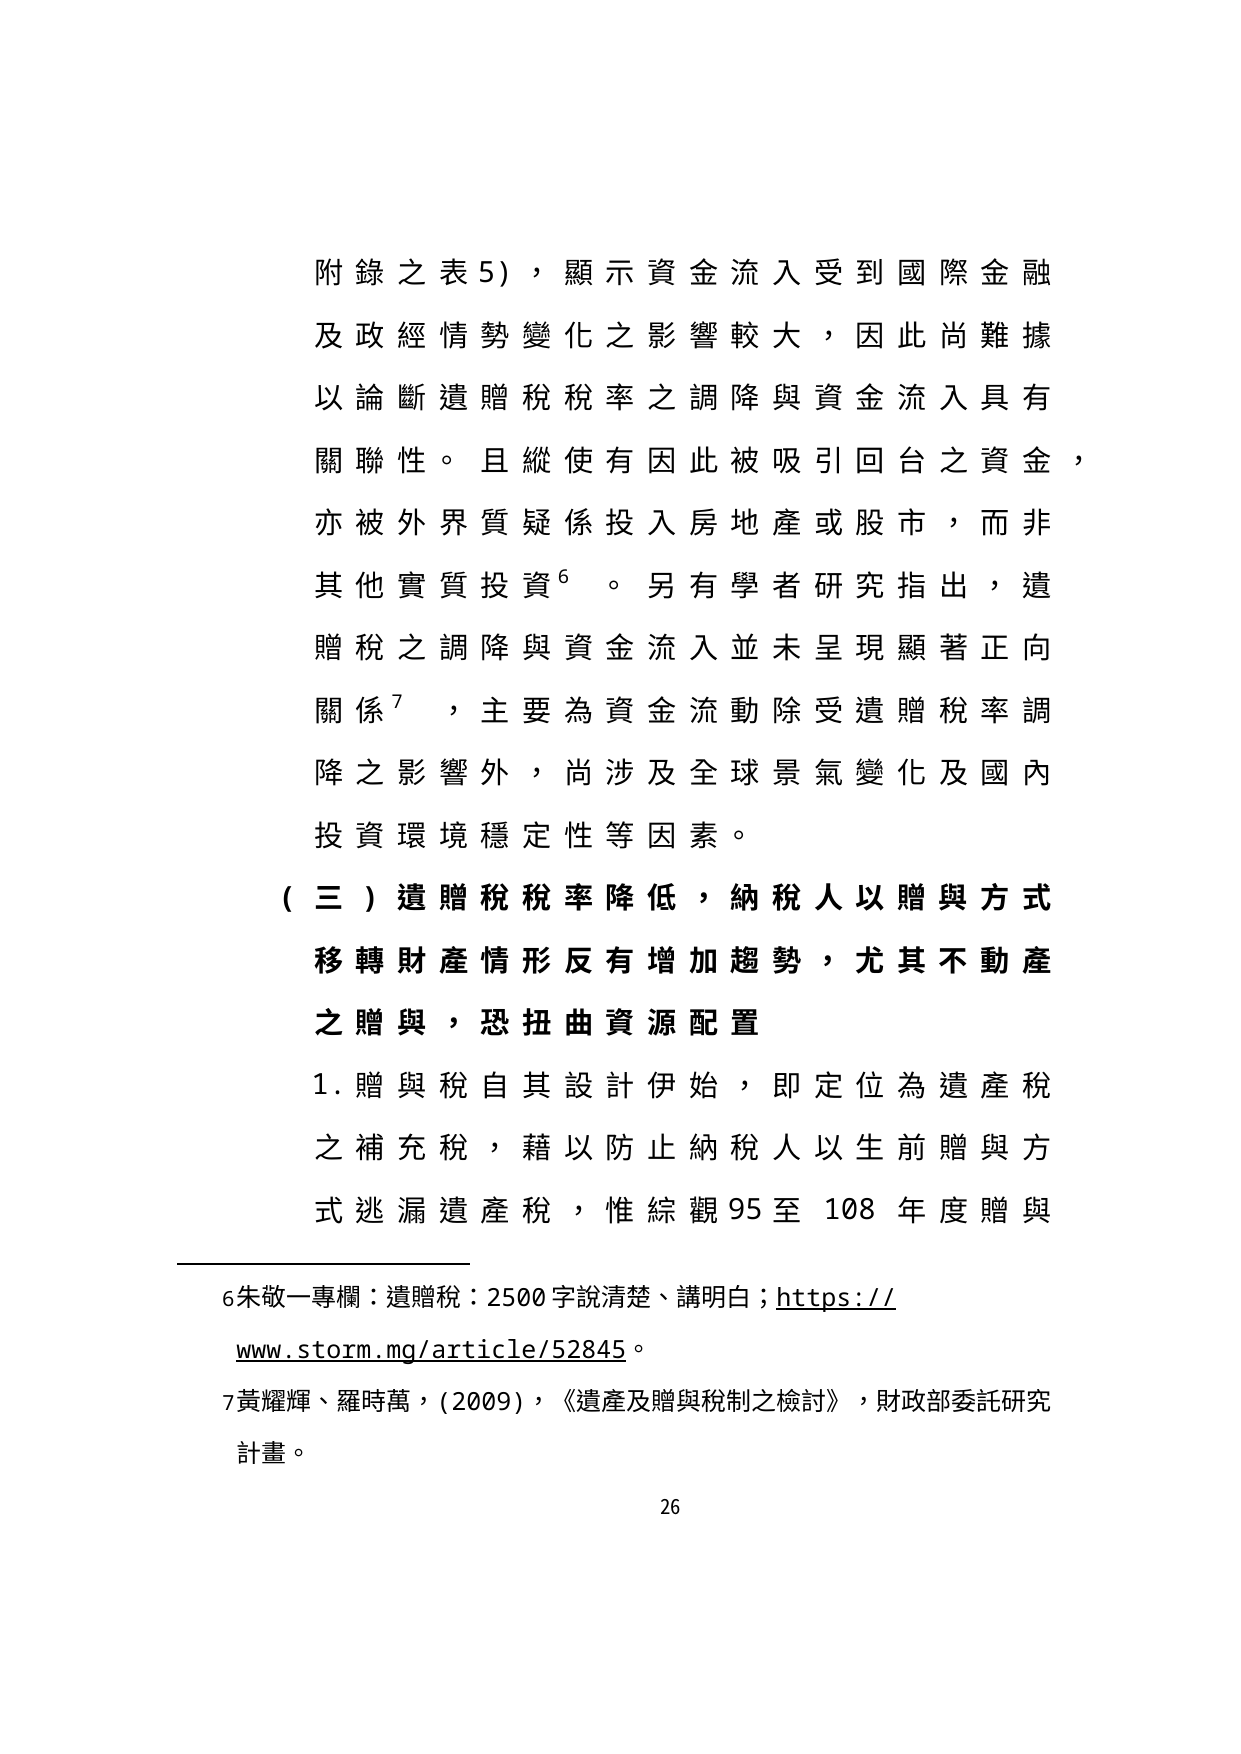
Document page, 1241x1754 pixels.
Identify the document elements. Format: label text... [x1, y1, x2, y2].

text (三)遺贈稅稅率降低，納稅人以贈與方式移轉財產情形反有增加趨勢，尤其不動產之贈與，恐扭曲資源配置 [242, 854, 1058, 1042]
text 黃耀輝、羅時萬，(2009)，《遺產及贈與稅制之檢討》，財政部委託研究計畫。 [222, 1368, 1063, 1473]
text 1.贈與稅自其設計伊始，即定位為遺產稅之補充稅，藉以防止納稅人以生前贈與方式逃漏遺產稅，惟綜觀95至108年度贈與 [271, 1042, 1058, 1229]
text 朱敬一專欄：遺贈稅：2500字說清楚、講明白；https://www.storm.mg/article/52845。 [222, 1264, 1063, 1368]
text 2.惟觀察國內上市(櫃)公司海外及大陸投資收益匯回情形，95至105年度期間並無較為顯著之增加，而106年度雖將遺贈稅稅率由單一稅率10%調高為3級累進稅率10%、15%、20%，惟或因中國大陸即將實施海外金融帳戶共同申請準則，部分台商預為財務規劃，累計投資收益匯回金額較105年度大幅增加1,015億元 (詳附錄之表5)，顯示資金流入受到國際金融及政經情勢變化之影響較大，因此尚難據以論斷遺贈稅稅率之調降與資金流入具有關聯性。且縱使有因此被吸引回台之資金，亦被外界質疑係投入房地產或股市，而非其他實質投資。另有學者研究指出，遺贈稅之調降與資金流入並未呈現顯著正向關係，主要為資金流動除受遺贈稅率調降之影響外，尚涉及全球景氣變化及國內投資環境穩定性等因素。 [271, 229, 1058, 854]
